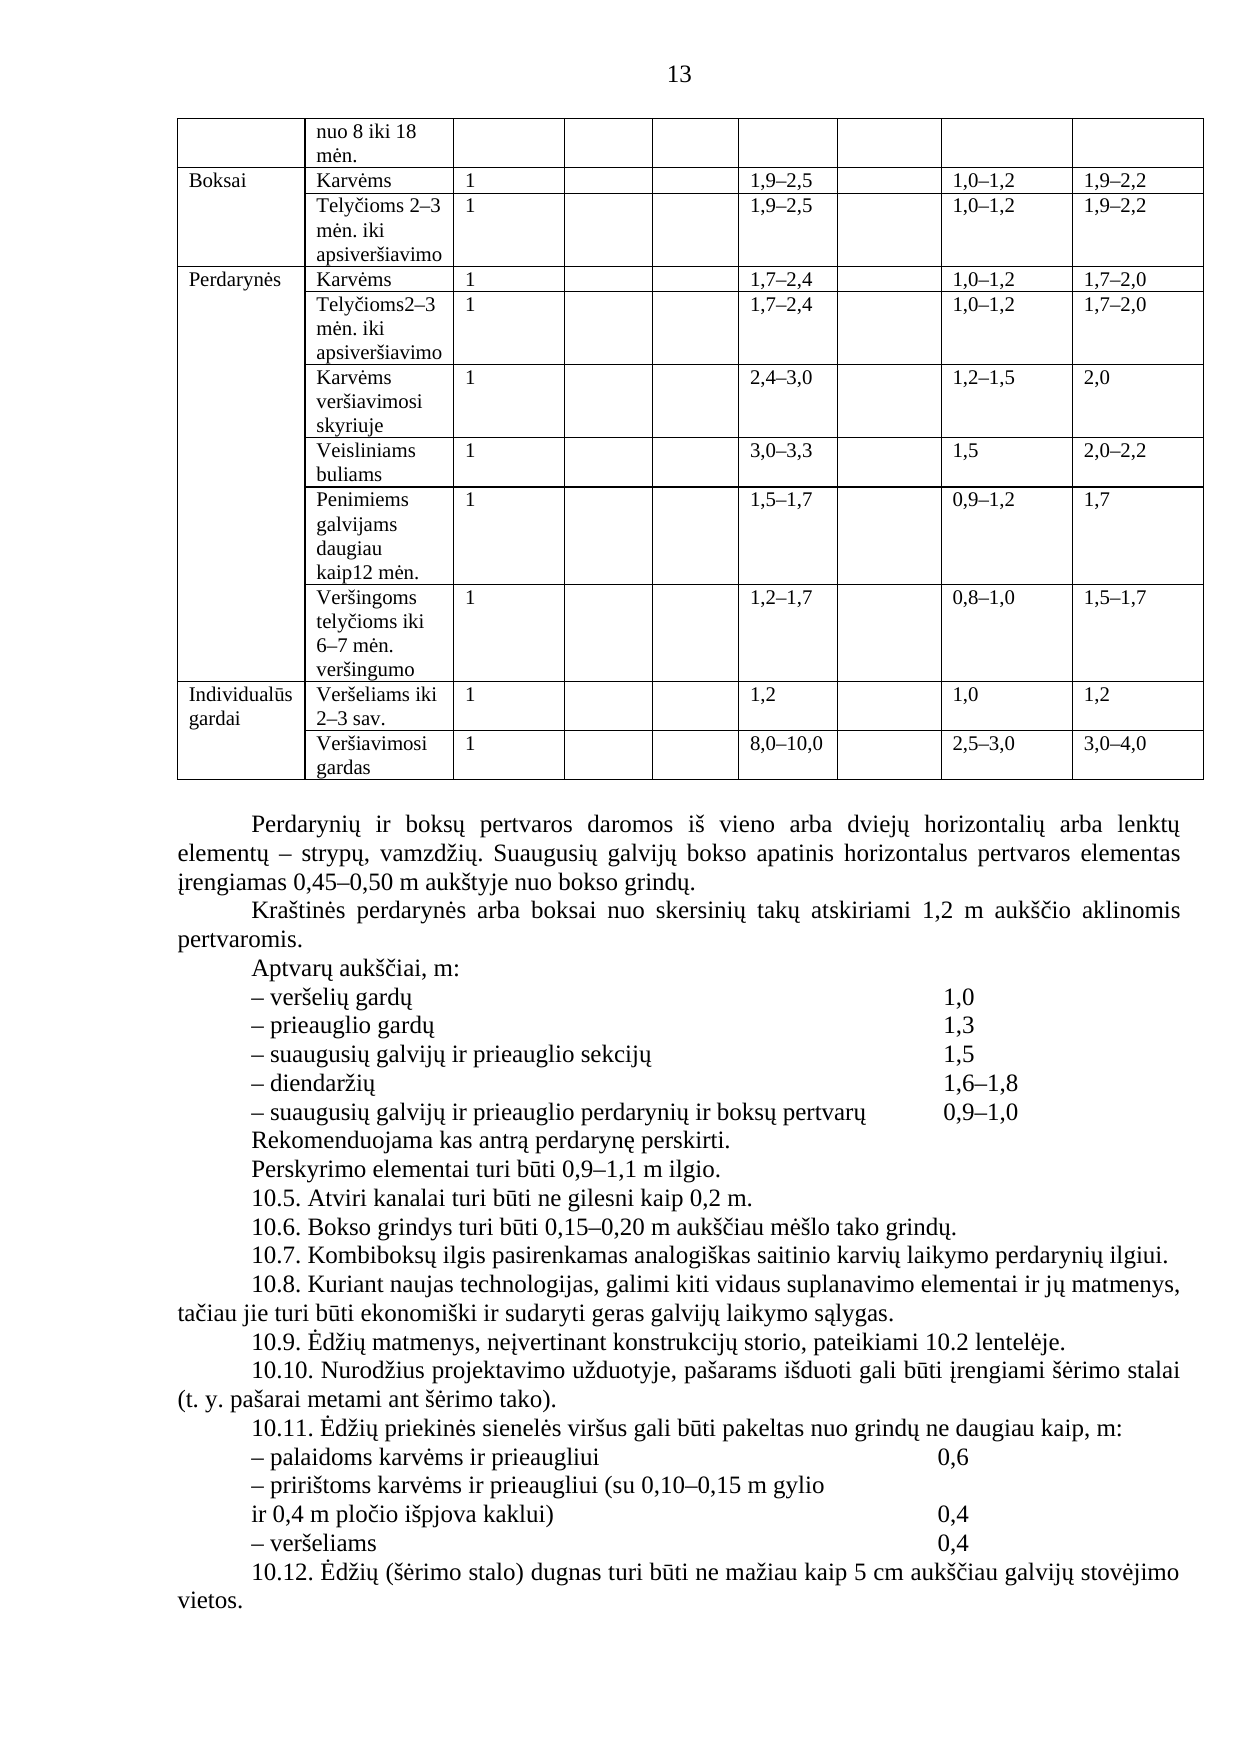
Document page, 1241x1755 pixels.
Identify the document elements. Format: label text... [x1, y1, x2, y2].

table_cell 1,0–1,2 [942, 292, 1072, 364]
table_cell 1,9–2,2 [1073, 194, 1203, 266]
table_cell [565, 585, 652, 681]
table_cell [565, 365, 652, 437]
text Kraštinės perdarynės arba boksai nuo skersinių takų atskiriami 1,2 m aukščio aklinomis pertvaromis. [177, 895, 1181, 953]
table_cell Karvėms [306, 168, 453, 192]
table_cell 1,9–2,5 [739, 194, 837, 266]
text Perdarynių ir boksų pertvaros daromos iš vieno arba dviejų horizontalių arba lenktų elementų – strypų, vamzdžių. Suaugusių galvijų bokso apatinis horizontalus pertvaros elementas įrengiamas 0,45–0,50 m aukštyje nuo bokso grindų. [177, 809, 1181, 895]
table_cell [838, 365, 941, 437]
table_cell [838, 119, 941, 167]
table_cell 1 [454, 365, 564, 437]
table_cell 1,5–1,7 [1073, 585, 1203, 681]
text – veršelių gardų 1,0 [177, 982, 1181, 1010]
table_cell [565, 292, 652, 364]
text – suaugusių galvijų ir prieauglio perdarynių ir boksų pertvarų 0,9–1,0 [177, 1097, 1181, 1125]
table_cell nuo 8 iki 18 mėn. [306, 119, 453, 167]
table_cell 3,0–3,3 [739, 438, 837, 486]
table_cell [653, 365, 738, 437]
table_cell 1,9–2,5 [739, 168, 837, 192]
table_cell [1073, 119, 1203, 167]
table_cell [653, 194, 738, 266]
table_cell 1,2–1,7 [739, 585, 837, 681]
table_cell [653, 682, 738, 730]
table_cell 1,9–2,2 [1073, 168, 1203, 192]
table_cell 2,0 [1073, 365, 1203, 437]
table_cell [653, 267, 738, 291]
table_cell [565, 682, 652, 730]
table_cell 8,0–10,0 [739, 731, 837, 779]
table_cell [178, 119, 304, 167]
text ir 0,4 m pločio išpjova kaklui) 0,4 [177, 1499, 1181, 1528]
text Aptvarų aukščiai, m: [177, 953, 1181, 982]
table_cell 2,4–3,0 [739, 365, 837, 437]
table_cell 1,2 [1073, 682, 1203, 730]
table_cell 1 [454, 488, 564, 584]
table_cell [653, 585, 738, 681]
text 10.12. Ėdžių (šėrimo stalo) dugnas turi būti ne mažiau kaip 5 cm aukščiau galvijų stovėjimo vietos. [177, 1557, 1181, 1614]
table_cell [653, 488, 738, 584]
table_cell [838, 731, 941, 779]
table_cell [838, 292, 941, 364]
table_cell 1,5–1,7 [739, 488, 837, 584]
table_cell [565, 194, 652, 266]
table_cell [838, 488, 941, 584]
table_cell 1,7–2,4 [739, 267, 837, 291]
table_cell 1,0–1,2 [942, 168, 1072, 192]
table_cell 1 [454, 267, 564, 291]
table_cell Boksai [178, 168, 304, 266]
table_cell 2,0–2,2 [1073, 438, 1203, 486]
table_cell [838, 585, 941, 681]
table_cell [838, 682, 941, 730]
table_cell [653, 168, 738, 192]
table_cell 0,8–1,0 [942, 585, 1072, 681]
table_cell Telyčioms 2–3 mėn. iki apsiveršiavimo [306, 194, 453, 266]
text 10.9. Ėdžių matmenys, neįvertinant konstrukcijų storio, pateikiami 10.2 lentelėje. [177, 1327, 1181, 1355]
text – veršeliams 0,4 [177, 1528, 1181, 1557]
table_cell Individualūs gardai [178, 682, 304, 779]
table_cell 1 [454, 585, 564, 681]
table_cell Veisliniams buliams [306, 438, 453, 486]
table_cell [565, 267, 652, 291]
text 10.11. Ėdžių priekinės sienelės viršus gali būti pakeltas nuo grindų ne daugiau kaip, m: [177, 1413, 1181, 1442]
text – pririštoms karvėms ir prieaugliui (su 0,10–0,15 m gylio [177, 1470, 1181, 1499]
text Rekomenduojama kas antrą perdarynę perskirti. [177, 1125, 1181, 1154]
table_cell Penimiems galvijams daugiau kaip12 mėn. [306, 488, 453, 584]
text 10.6. Bokso grindys turi būti 0,15–0,20 m aukščiau mėšlo tako grindų. [177, 1212, 1181, 1240]
table_cell Karvėms veršiavimosi skyriuje [306, 365, 453, 437]
table_cell [565, 731, 652, 779]
table_cell Veršiavimosi gardas [306, 731, 453, 779]
text – prieauglio gardų 1,3 [177, 1010, 1181, 1039]
table_cell [653, 731, 738, 779]
table_cell Karvėms [306, 267, 453, 291]
table_cell Telyčioms2–3 mėn. iki apsiveršiavimo [306, 292, 453, 364]
table_cell [739, 119, 837, 167]
table_cell Veršingoms telyčioms iki 6–7 mėn. veršingumo [306, 585, 453, 681]
table_cell 0,9–1,2 [942, 488, 1072, 584]
text 10.5. Atviri kanalai turi būti ne gilesni kaip 0,2 m. [177, 1183, 1181, 1212]
table_cell [565, 438, 652, 486]
table_cell [838, 267, 941, 291]
text – palaidoms karvėms ir prieaugliui 0,6 [177, 1442, 1181, 1470]
table_cell [565, 168, 652, 192]
table_cell 1,2–1,5 [942, 365, 1072, 437]
text – suaugusių galvijų ir prieauglio sekcijų 1,5 [177, 1039, 1181, 1068]
table_cell 1,0–1,2 [942, 267, 1072, 291]
table_cell [838, 438, 941, 486]
table_cell [838, 194, 941, 266]
table_cell [838, 168, 941, 192]
table_cell 1 [454, 682, 564, 730]
table_cell 1 [454, 438, 564, 486]
table_cell [653, 292, 738, 364]
table_cell [942, 119, 1072, 167]
table_cell 1,7–2,4 [739, 292, 837, 364]
table_cell 1,7–2,0 [1073, 267, 1203, 291]
table_cell 1,5 [942, 438, 1072, 486]
text 10.10. Nurodžius projektavimo užduotyje, pašarams išduoti gali būti įrengiami šėrimo stalai (t. y. pašarai metami ant šėrimo tako). [177, 1355, 1181, 1413]
table_cell 3,0–4,0 [1073, 731, 1203, 779]
table_cell 2,5–3,0 [942, 731, 1072, 779]
table_cell [653, 438, 738, 486]
table_cell 1 [454, 292, 564, 364]
table_cell 1 [454, 168, 564, 192]
text 10.8. Kuriant naujas technologijas, galimi kiti vidaus suplanavimo elementai ir jų matmenys, tačiau jie turi būti ekonomiški ir sudaryti geras galvijų laikymo sąlygas. [177, 1269, 1181, 1327]
text 10.7. Kombiboksų ilgis pasirenkamas analogiškas saitinio karvių laikymo perdarynių ilgiui. [177, 1240, 1181, 1269]
table_cell 1 [454, 194, 564, 266]
text – diendaržių 1,6–1,8 [177, 1068, 1181, 1097]
table_cell 1,7 [1073, 488, 1203, 584]
table_cell [565, 119, 652, 167]
table_cell 1,7–2,0 [1073, 292, 1203, 364]
table_cell 1,2 [739, 682, 837, 730]
table_cell 1,0 [942, 682, 1072, 730]
table_cell 1,0–1,2 [942, 194, 1072, 266]
table_cell Perdarynės [178, 267, 304, 681]
table_cell Veršeliams iki 2–3 sav. [306, 682, 453, 730]
text Perskyrimo elementai turi būti 0,9–1,1 m ilgio. [177, 1154, 1181, 1183]
table_cell [653, 119, 738, 167]
table_cell 1 [454, 731, 564, 779]
table_cell [454, 119, 564, 167]
table_cell [565, 488, 652, 584]
